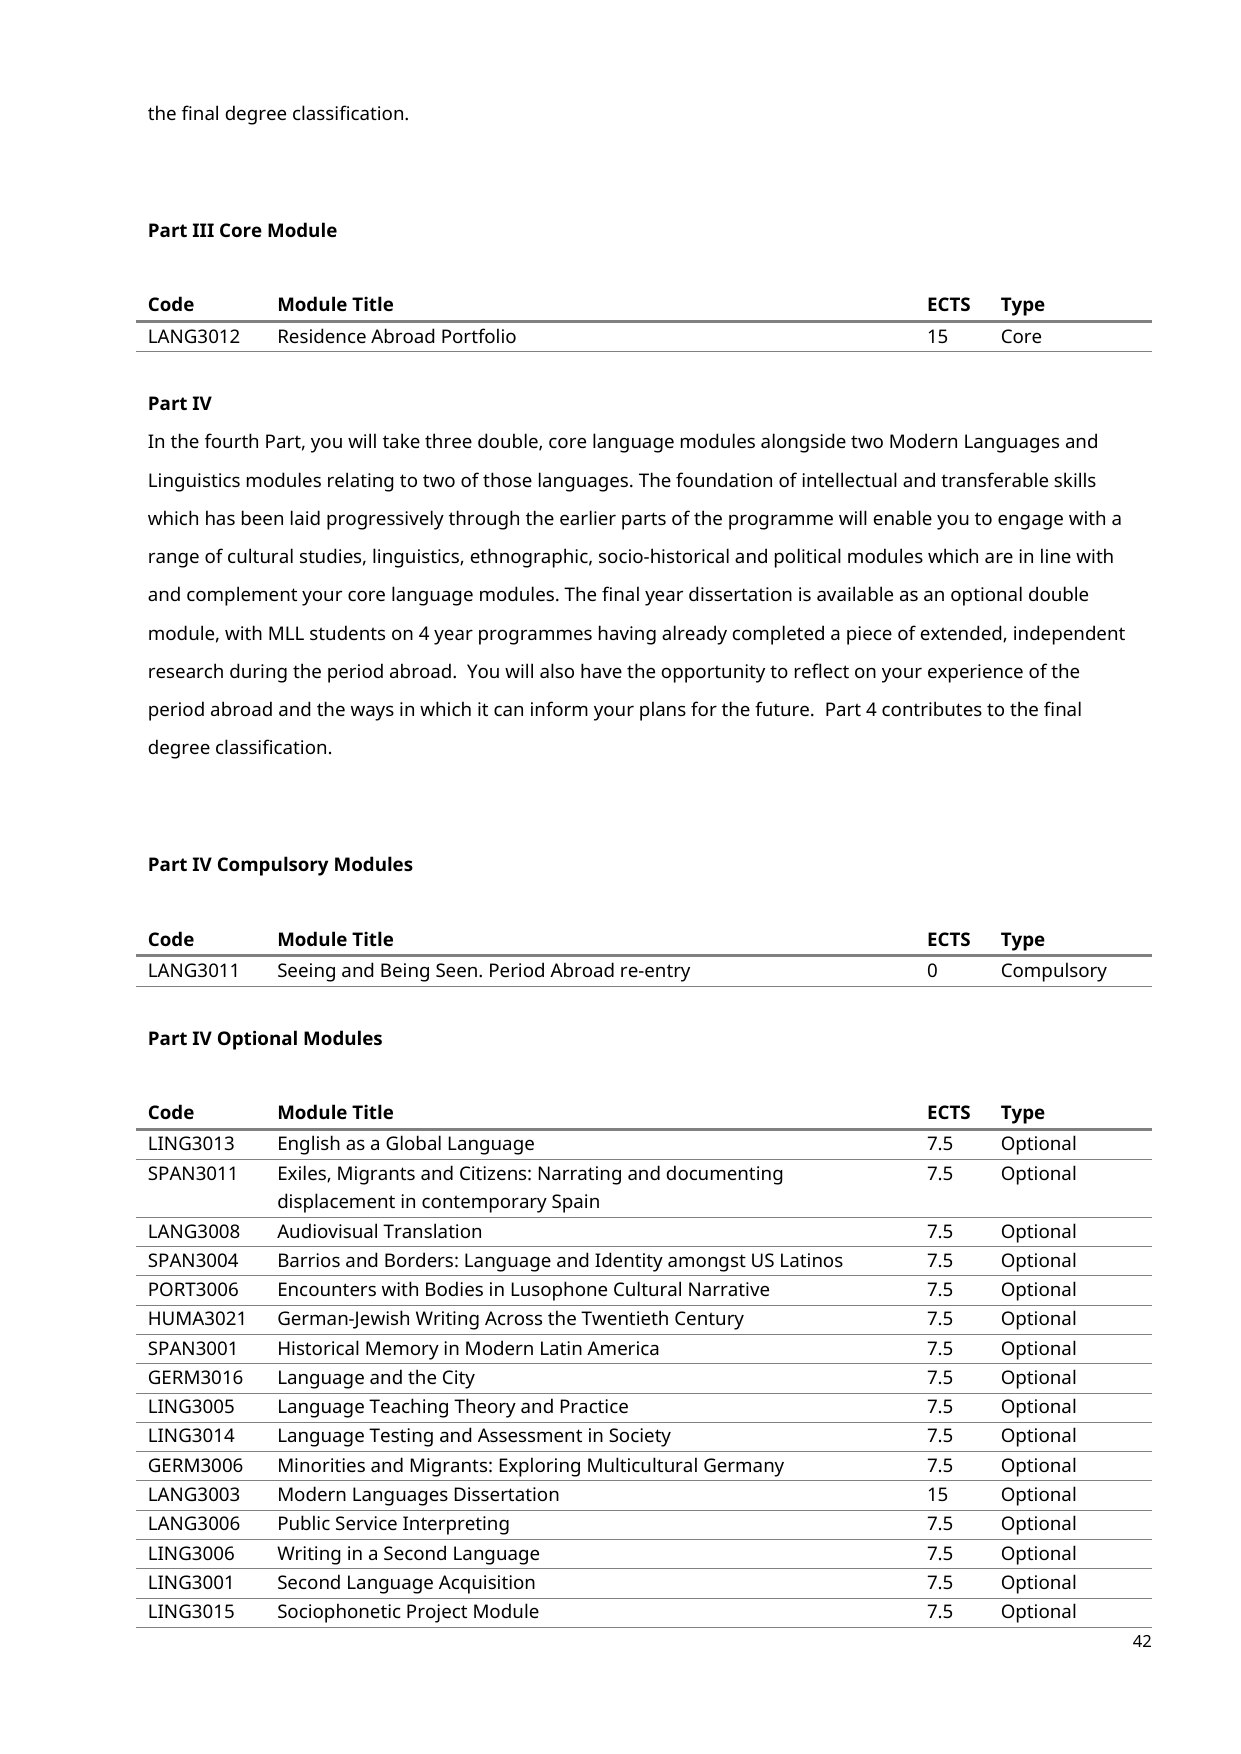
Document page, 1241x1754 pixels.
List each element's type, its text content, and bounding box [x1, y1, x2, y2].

table_cell Historical Memory in Modern Latin America [266, 1335, 916, 1363]
table_cell LING3001 [136, 1569, 266, 1597]
table_cell Code [136, 926, 266, 954]
table_cell English as a Global Language [266, 1131, 916, 1159]
table_cell Module Title [266, 1099, 916, 1127]
table_cell ECTS [916, 926, 989, 954]
table_cell LING3014 [136, 1423, 266, 1451]
table_cell Module Title [266, 926, 916, 954]
table_cell ECTS [916, 1099, 989, 1127]
table_cell Type [989, 1099, 1152, 1127]
table_cell Modern Languages Dissertation [266, 1481, 916, 1509]
table_cell SPAN3001 [136, 1335, 266, 1363]
table_cell LING3006 [136, 1540, 266, 1568]
table_cell LING3015 [136, 1599, 266, 1627]
table_cell Barrios and Borders: Language and Identity amongst US Latinos [266, 1247, 916, 1275]
table_cell Optional [989, 1569, 1152, 1597]
table_cell Part IV Optional Modules [136, 987, 1152, 1099]
table_cell Seeing and Being Seen. Period Abroad re-entry [266, 957, 916, 986]
table_cell 0 [916, 957, 989, 986]
table_cell 7.5 [916, 1540, 989, 1568]
table_cell Optional [989, 1218, 1152, 1246]
table_cell Code [136, 1099, 266, 1127]
table_cell Exiles, Migrants and Citizens: Narrating and documenting displacement in contemporary Spain [266, 1160, 916, 1217]
table_cell 7.5 [916, 1218, 989, 1246]
table_cell Part IV In the fourth Part, you will take three double, core language modules alongside two Modern Languages and Linguistics modules relating to two of those languages. The foundation of intellectual and transferable skills which has been laid progressively through the earlier parts of the programme will enable you to engage with a range of cultural studies, linguistics, ethnographic, socio-historical and political modules which are in line with and complement your core language modules. The final year dissertation is available as an optional double module, with MLL students on 4 year programmes having already completed a piece of extended, independent research during the period abroad. You will also have the opportunity to reflect on your experience of the period abroad and the ways in which it can inform your plans for the future. Part 4 contributes to the final degree classification. [136, 352, 1152, 813]
table_cell LANG3008 [136, 1218, 266, 1246]
table_cell Language and the City [266, 1364, 916, 1392]
table_cell LANG3012 [136, 323, 266, 351]
table_cell SPAN3011 [136, 1160, 266, 1217]
table_cell Code [136, 292, 266, 320]
table_cell LANG3011 [136, 957, 266, 986]
table_cell Language Testing and Assessment in Society [266, 1423, 916, 1451]
table_cell Optional [989, 1276, 1152, 1305]
table_cell 7.5 [916, 1599, 989, 1627]
table_cell PORT3006 [136, 1276, 266, 1305]
table_cell the final degree classification. [136, 99, 1152, 179]
table_cell 7.5 [916, 1364, 989, 1392]
table_cell Audiovisual Translation [266, 1218, 916, 1246]
table_cell HUMA3021 [136, 1306, 266, 1334]
table_cell 15 [916, 1481, 989, 1509]
table_cell Sociophonetic Project Module [266, 1599, 916, 1627]
table_cell Writing in a Second Language [266, 1540, 916, 1568]
table_cell LANG3003 [136, 1481, 266, 1509]
table_cell 7.5 [916, 1569, 989, 1597]
table_cell Optional [989, 1306, 1152, 1334]
table_cell Optional [989, 1452, 1152, 1480]
table_cell Optional [989, 1599, 1152, 1627]
table_cell 7.5 [916, 1247, 989, 1275]
table_cell 7.5 [916, 1423, 989, 1451]
table_cell Compulsory [989, 957, 1152, 986]
table_cell Optional [989, 1540, 1152, 1568]
table_cell Type [989, 926, 1152, 954]
table_cell Part IV Compulsory Modules [136, 813, 1152, 926]
table_cell LING3013 [136, 1131, 266, 1159]
table_cell Optional [989, 1131, 1152, 1159]
table_cell Optional [989, 1335, 1152, 1363]
table_cell Module Title [266, 292, 916, 320]
table_cell Optional [989, 1247, 1152, 1275]
table_cell German-Jewish Writing Across the Twentieth Century [266, 1306, 916, 1334]
table_cell 15 [916, 323, 989, 351]
table_cell 7.5 [916, 1394, 989, 1422]
table_cell Minorities and Migrants: Exploring Multicultural Germany [266, 1452, 916, 1480]
table_cell Optional [989, 1364, 1152, 1392]
table_cell Second Language Acquisition [266, 1569, 916, 1597]
table_cell LANG3006 [136, 1511, 266, 1539]
table_cell Optional [989, 1511, 1152, 1539]
table_cell Part III Core Module [136, 179, 1152, 292]
table_cell Public Service Interpreting [266, 1511, 916, 1539]
table_cell 7.5 [916, 1335, 989, 1363]
table_cell GERM3006 [136, 1452, 266, 1480]
table_cell 7.5 [916, 1276, 989, 1305]
table_cell Optional [989, 1423, 1152, 1451]
table_cell Optional [989, 1394, 1152, 1422]
table_cell Core [989, 323, 1152, 351]
table_cell Optional [989, 1481, 1152, 1509]
table_cell Residence Abroad Portfolio [266, 323, 916, 351]
table_cell 7.5 [916, 1160, 989, 1217]
table_cell Language Teaching Theory and Practice [266, 1394, 916, 1422]
table_cell Encounters with Bodies in Lusophone Cultural Narrative [266, 1276, 916, 1305]
table_cell LING3005 [136, 1394, 266, 1422]
table_cell Optional [989, 1160, 1152, 1217]
table_cell 7.5 [916, 1452, 989, 1480]
table_cell 7.5 [916, 1306, 989, 1334]
table_cell 7.5 [916, 1511, 989, 1539]
table_cell SPAN3004 [136, 1247, 266, 1275]
table_cell ECTS [916, 292, 989, 320]
table_cell Type [989, 292, 1152, 320]
table_cell 7.5 [916, 1131, 989, 1159]
table_cell GERM3016 [136, 1364, 266, 1392]
